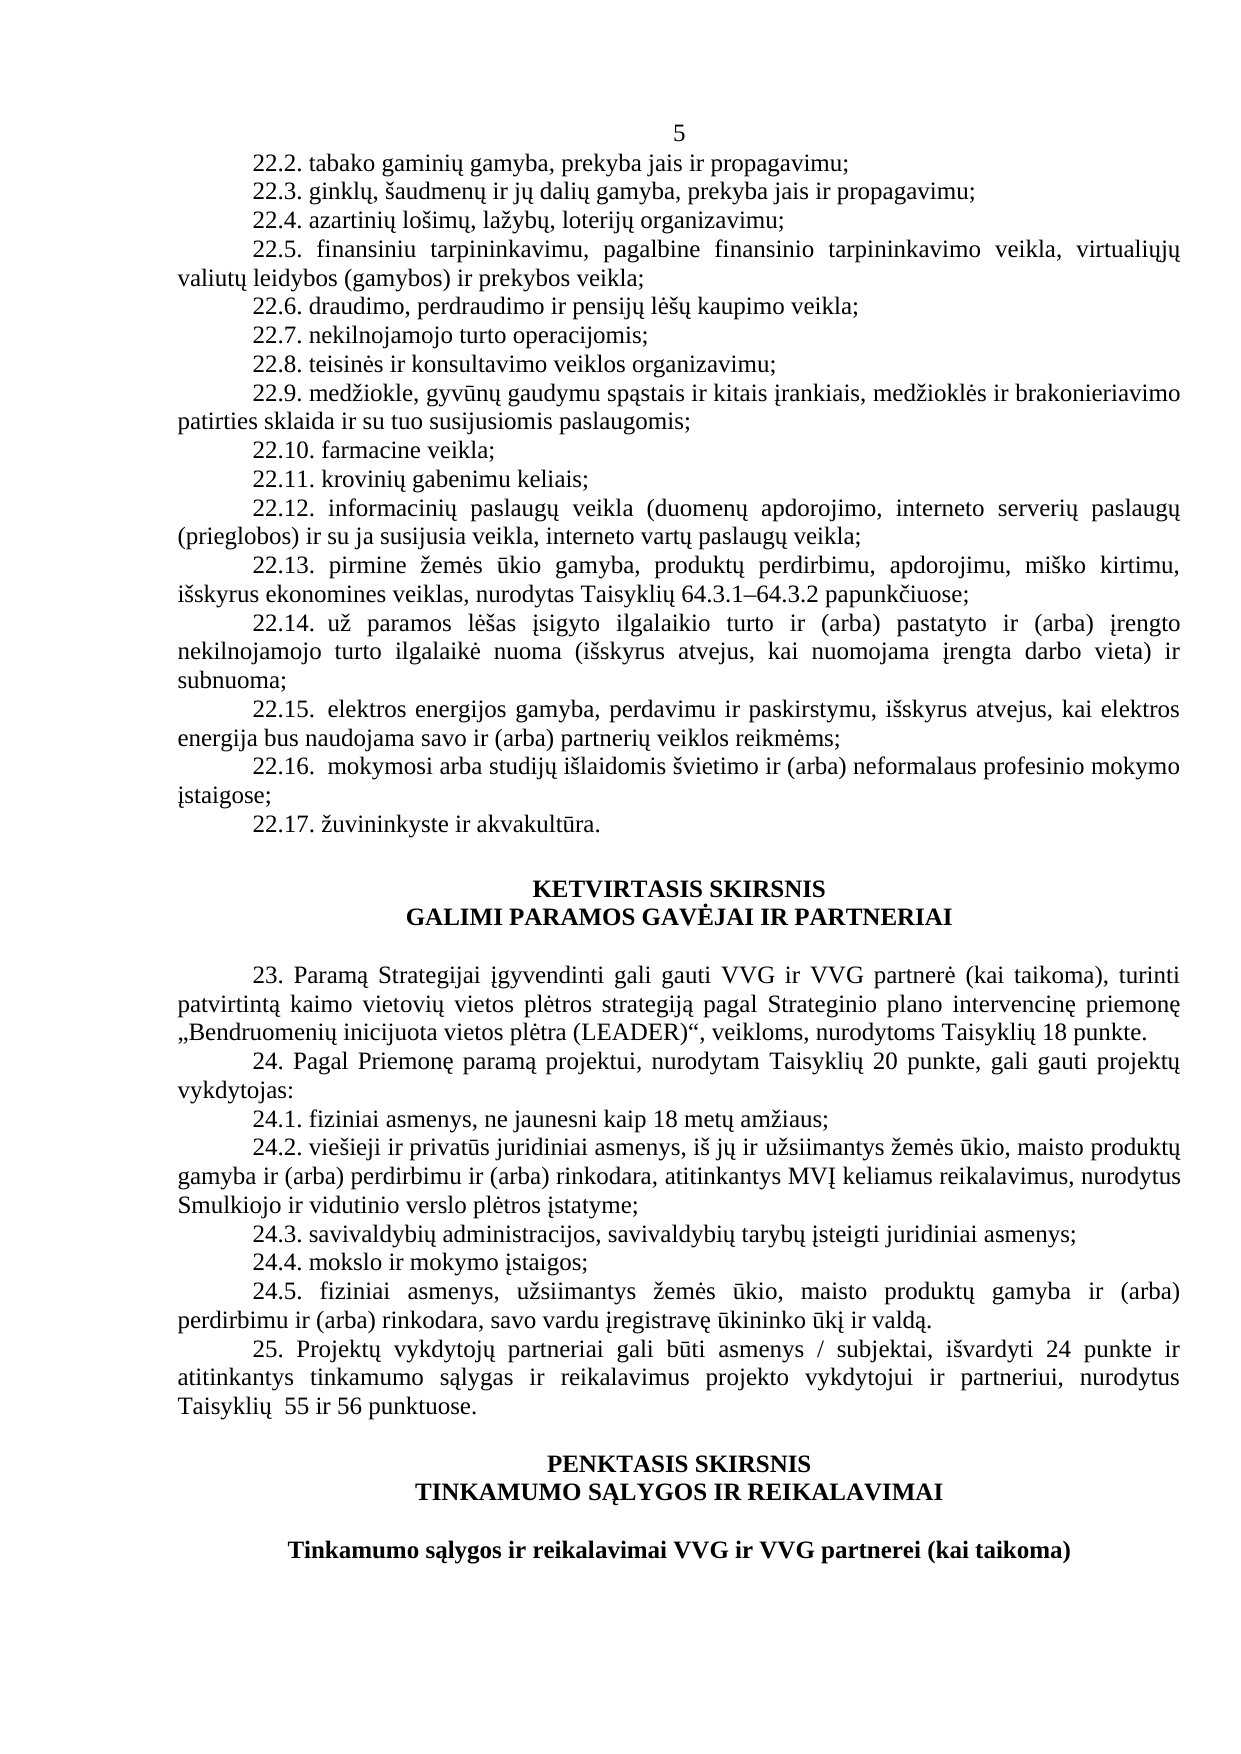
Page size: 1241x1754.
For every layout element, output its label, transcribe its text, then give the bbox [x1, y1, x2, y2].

text 22.6. draudimo, perdraudimo ir pensijų lėšų kaupimo veikla; [177, 291, 1181, 320]
text 24.4. mokslo ir mokymo įstaigos; [177, 1247, 1181, 1276]
text 22.10. farmacine veikla; [177, 435, 1181, 464]
text 22.4. azartinių lošimų, lažybų, loterijų organizavimu; [177, 205, 1181, 234]
text 22.14. už paramos lėšas įsigyto ilgalaikio turto ir (arba) pastatyto ir (arba) įrengto nekilnojamojo turto ilgalaikė nuoma (išskyrus atvejus, kai nuomojama įrengta darbo vieta) ir subnuoma; [177, 608, 1181, 694]
text 24.3. savivaldybių administracijos, savivaldybių tarybų įsteigti juridiniai asmenys; [177, 1219, 1181, 1247]
text 24.5. fiziniai asmenys, užsiimantys žemės ūkio, maisto produktų gamyba ir (arba) perdirbimu ir (arba) rinkodara, savo vardu įregistravę ūkininko ūkį ir valdą. [177, 1276, 1181, 1334]
text 25. Projektų vykdytojų partneriai gali būti asmenys / subjektai, išvardyti 24 punkte ir atitinkantys tinkamumo sąlygas ir reikalavimus projekto vykdytojui ir partneriui, nurodytus Taisyklių 55 ir 56 punktuose. [177, 1334, 1181, 1420]
text 24.1. fiziniai asmenys, ne jaunesni kaip 18 metų amžiaus; [177, 1104, 1181, 1132]
text 24.2. viešieji ir privatūs juridiniai asmenys, iš jų ir užsiimantys žemės ūkio, maisto produktų gamyba ir (arba) perdirbimu ir (arba) rinkodara, atitinkantys MVĮ keliamus reikalavimus, nurodytus Smulkiojo ir vidutinio verslo plėtros įstatyme; [177, 1132, 1181, 1219]
text 22.5. finansiniu tarpininkavimu, pagalbine finansinio tarpininkavimo veikla, virtualiųjų valiutų leidybos (gamybos) ir prekybos veikla; [177, 234, 1181, 291]
text 22.16. mokymosi arba studijų išlaidomis švietimo ir (arba) neformalaus profesinio mokymo įstaigose; [177, 751, 1181, 809]
text 22.7. nekilnojamojo turto operacijomis; [177, 320, 1181, 349]
text PENKTASIS SKIRSNIS [177, 1449, 1181, 1477]
text GALIMI PARAMOS GAVĖJAI IR PARTNERIAI [177, 902, 1181, 931]
text KETVIRTASIS SKIRSNIS [177, 874, 1181, 902]
text 24. Pagal Priemonę paramą projektui, nurodytam Taisyklių 20 punkte, gali gauti projektų vykdytojas: [177, 1046, 1181, 1104]
text Tinkamumo sąlygos ir reikalavimai VVG ir VVG partnerei (kai taikoma) [177, 1535, 1181, 1564]
text 22.3. ginklų, šaudmenų ir jų dalių gamyba, prekyba jais ir propagavimu; [177, 176, 1181, 205]
text 23. Paramą Strategijai įgyvendinti gali gauti VVG ir VVG partnerė (kai taikoma), turinti patvirtintą kaimo vietovių vietos plėtros strategiją pagal Strateginio plano intervencinę priemonę „Bendruomenių inicijuota vietos plėtra (LEADER)“, veikloms, nurodytoms Taisyklių 18 punkte. [177, 960, 1181, 1046]
text 22.12. informacinių paslaugų veikla (duomenų apdorojimo, interneto serverių paslaugų (prieglobos) ir su ja susijusia veikla, interneto vartų paslaugų veikla; [177, 493, 1181, 550]
text 22.13. pirmine žemės ūkio gamyba, produktų perdirbimu, apdorojimu, miško kirtimu, išskyrus ekonomines veiklas, nurodytas Taisyklių 64.3.1–64.3.2 papunkčiuose; [177, 550, 1181, 608]
text 22.17. žuvininkyste ir akvakultūra. [177, 809, 1181, 838]
text 22.15. elektros energijos gamyba, perdavimu ir paskirstymu, išskyrus atvejus, kai elektros energija bus naudojama savo ir (arba) partnerių veiklos reikmėms; [177, 694, 1181, 751]
text 22.8. teisinės ir konsultavimo veiklos organizavimu; [177, 349, 1181, 378]
text 22.2. tabako gaminių gamyba, prekyba jais ir propagavimu; [177, 148, 1181, 176]
text TINKAMUMO SĄLYGOS IR REIKALAVIMAI [177, 1477, 1181, 1506]
text 22.11. krovinių gabenimu keliais; [177, 464, 1181, 493]
text 22.9. medžiokle, gyvūnų gaudymu spąstais ir kitais įrankiais, medžioklės ir brakonieriavimo patirties sklaida ir su tuo susijusiomis paslaugomis; [177, 378, 1181, 435]
